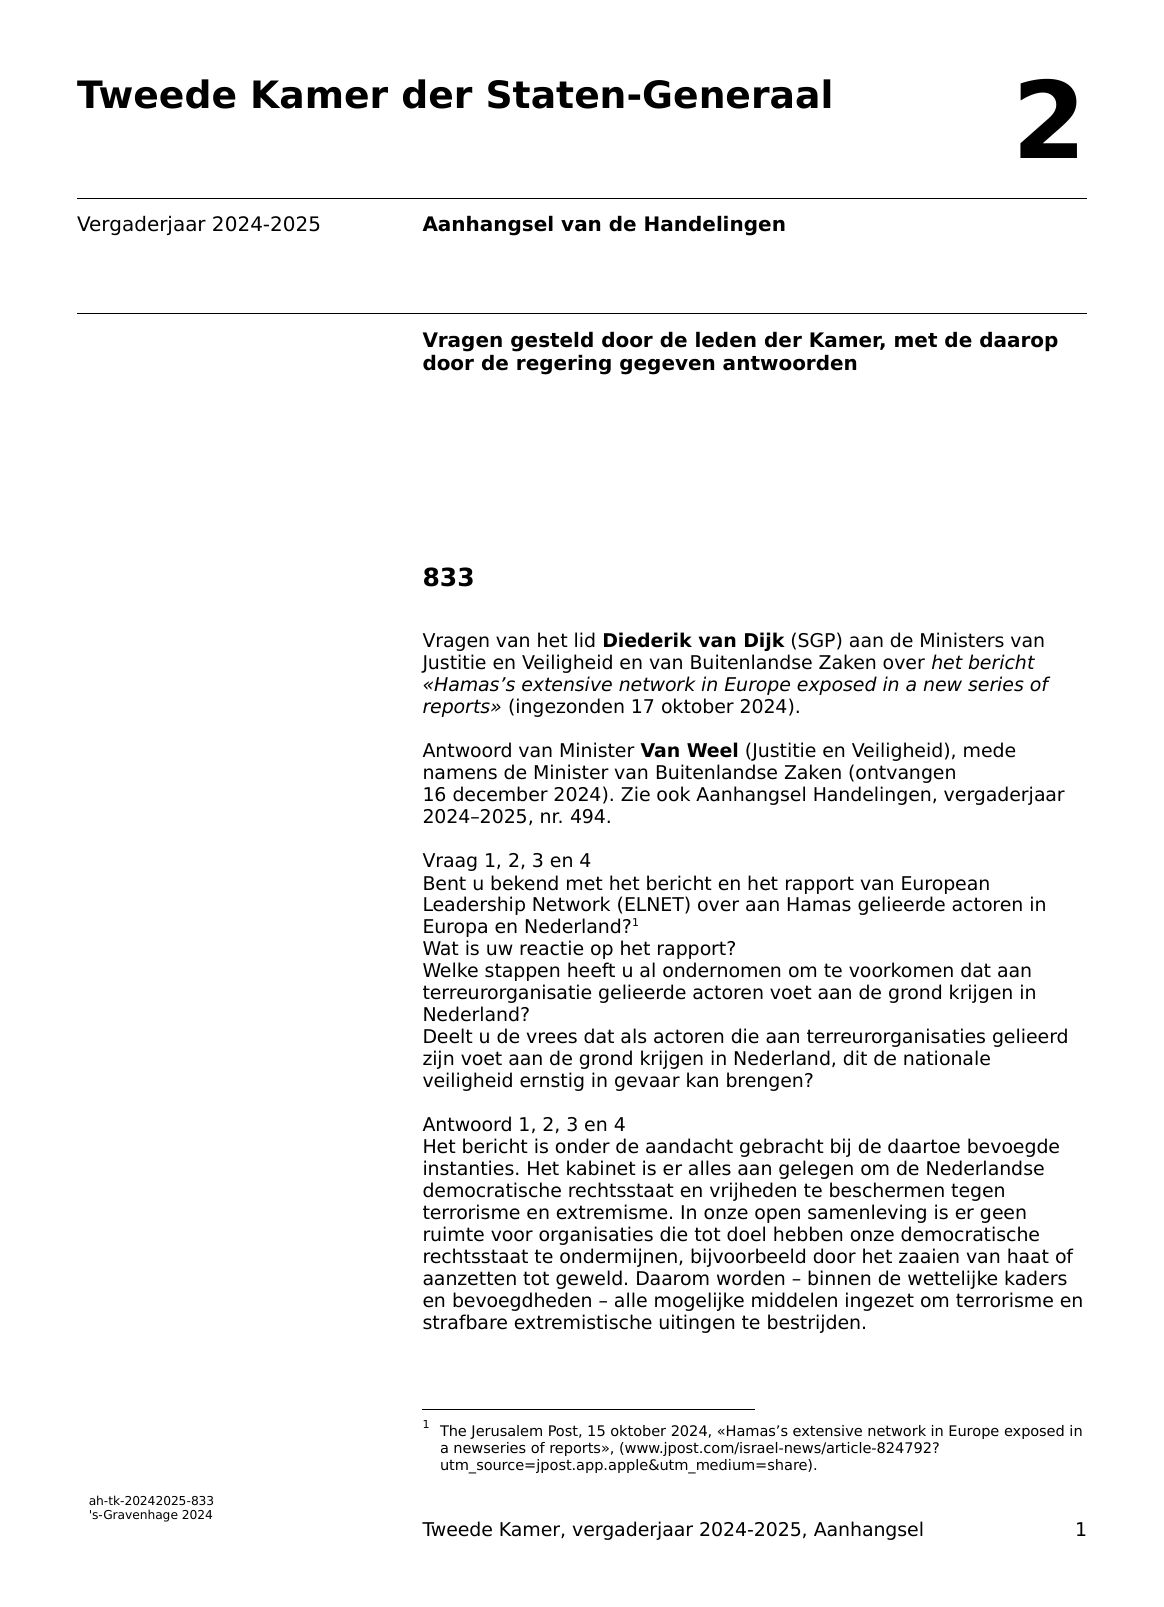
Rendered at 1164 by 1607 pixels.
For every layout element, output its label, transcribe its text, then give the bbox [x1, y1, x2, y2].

text Welke stappen heeft u al ondernomen om te voorkomen dat aan terreurorganisatie gelieerde actoren voet aan de grond krijgen in Nederland? [422, 960, 1087, 1026]
text Vragen van het lid Diederik van Dijk (SGP) aan de Ministers van Justitie en Veiligheid en van Buitenlandse Zaken over het bericht «Hamas’s extensive network in Europe exposed in a new series of reports» (ingezonden 17 oktober 2024). [422, 630, 1087, 718]
text Het bericht is onder de aandacht gebracht bij de daartoe bevoegde instanties. Het kabinet is er alles aan gelegen om de Nederlandse democratische rechtsstaat en vrijheden te beschermen tegen terrorisme en extremisme. In onze open samenleving is er geen ruimte voor organisaties die tot doel hebben onze democratische rechtsstaat te ondermijnen, bijvoorbeeld door het zaaien van haat of aanzetten tot geweld. Daarom worden – binnen de wettelijke kaders en bevoegdheden – alle mogelijke middelen ingezet om terrorisme en strafbare extremistische uitingen te bestrijden. [422, 1136, 1087, 1334]
text 833 [422, 563, 1087, 592]
text 's-Gravenhage 2024 [88, 1508, 323, 1522]
text Wat is uw reactie op het rapport? [422, 938, 1087, 960]
text Deelt u de vrees dat als actoren die aan terreurorganisaties gelieerd zijn voet aan de grond krijgen in Nederland, dit de nationale veiligheid ernstig in gevaar kan brengen? [422, 1026, 1087, 1092]
text Vraag 1, 2, 3 en 4 [422, 850, 1087, 872]
text Bent u bekend met het bericht en het rapport van European Leadership Network (ELNET) over aan Hamas gelieerde actoren in Europa en Nederland? [422, 872, 1087, 938]
table_header 2 [886, 59, 1087, 198]
table_cell Aanhangsel van de Handelingen [422, 199, 1087, 313]
table_cell Vergaderjaar 2024-2025 [77, 199, 422, 313]
table_cell [77, 314, 422, 375]
text ah-tk-20242025-833 [88, 1494, 323, 1508]
table_cell Vragen gesteld door de leden der Kamer, met de daarop door de regering gegeven antwoorden [422, 314, 1087, 375]
text The Jerusalem Post, 15 oktober 2024, «Hamas’s extensive network in Europe exposed in a newseries of reports», (www.jpost.com/israel-news/article-824792?utm_source=jpost.app.apple&utm_medium=share). [422, 1418, 1087, 1474]
table_header Tweede Kamer der Staten-Generaal [77, 59, 886, 198]
text Antwoord 1, 2, 3 en 4 [422, 1114, 1087, 1136]
text Antwoord van Minister Van Weel (Justitie en Veiligheid), mede namens de Minister van Buitenlandse Zaken (ontvangen 16 december 2024). Zie ook Aanhangsel Handelingen, vergaderjaar 2024–2025, nr. 494. [422, 740, 1087, 828]
